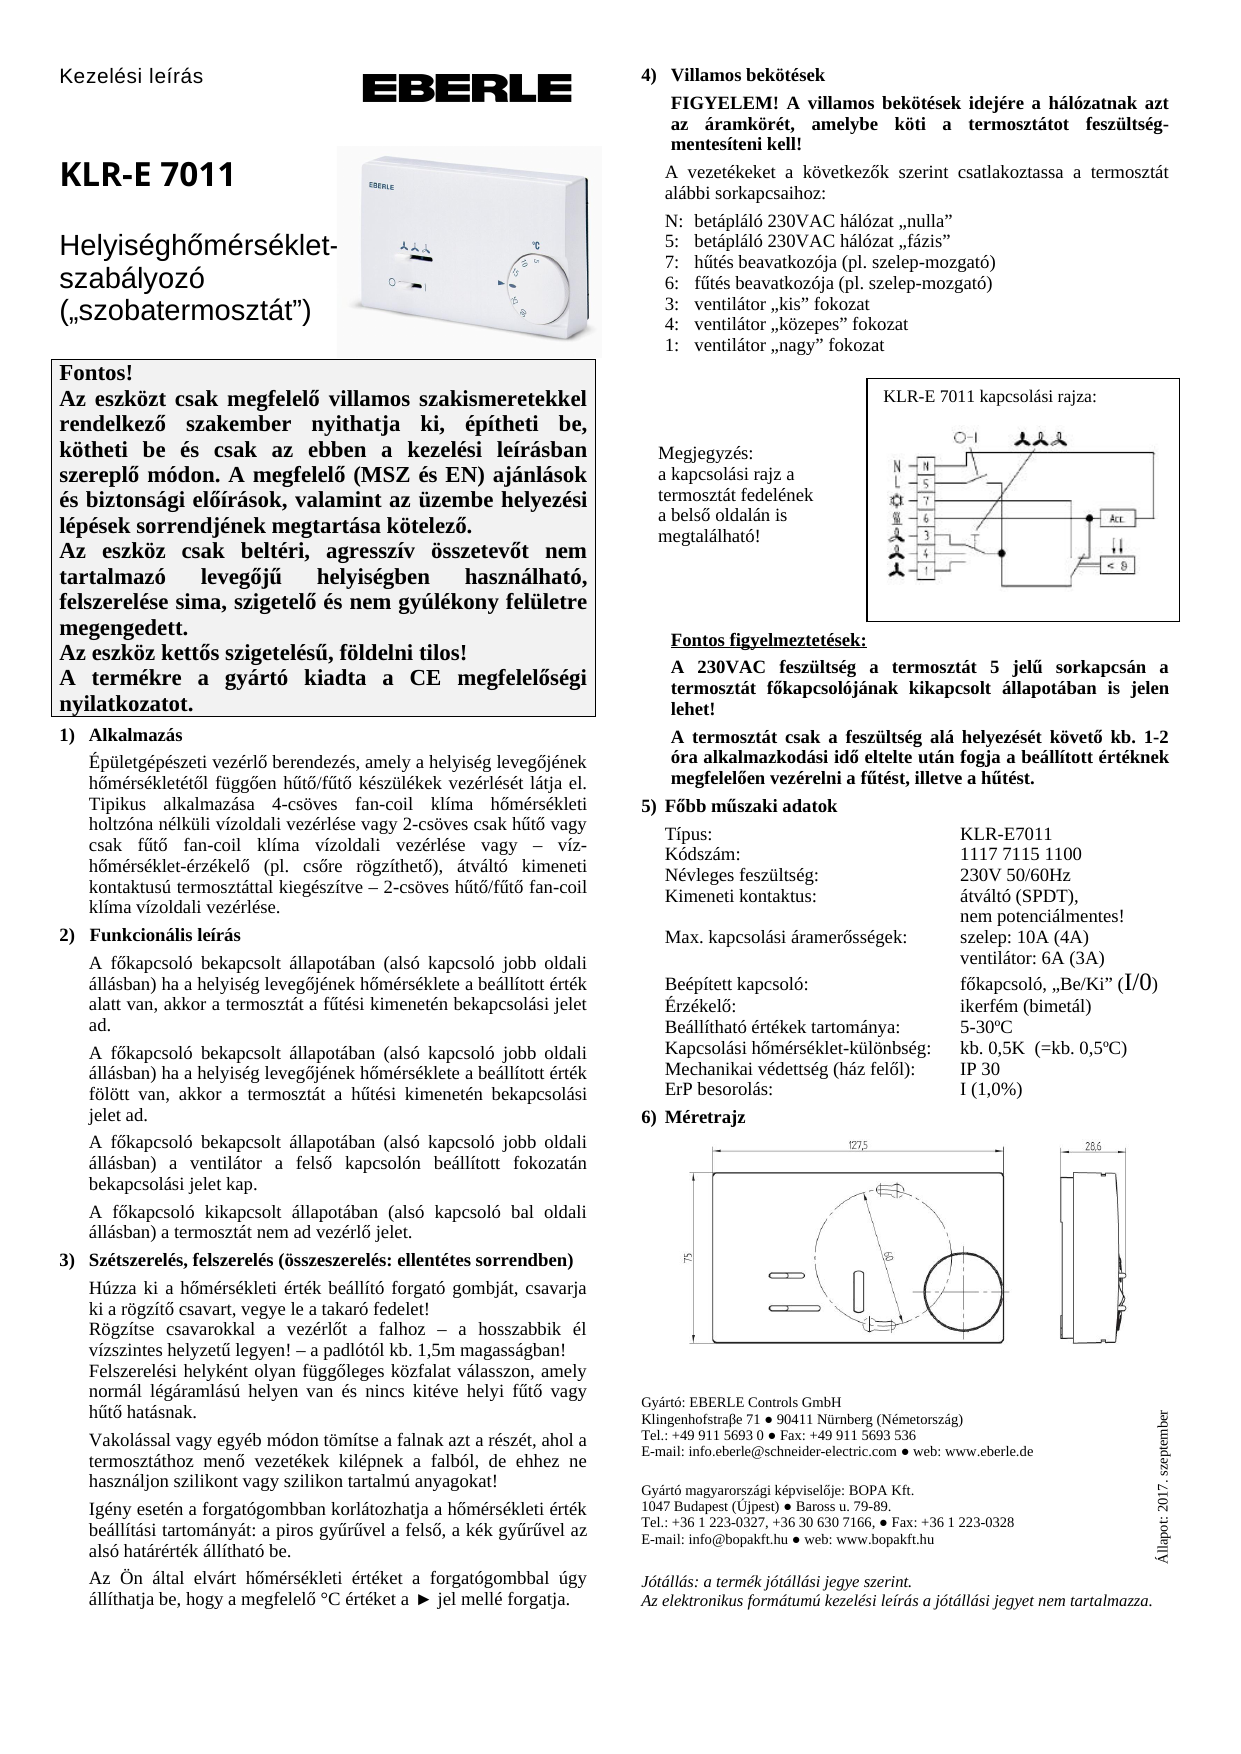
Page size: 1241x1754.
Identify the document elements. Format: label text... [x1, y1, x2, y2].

table_cell [602, 196, 634, 357]
table_header 4) Villamos bekötések FIGYELEM! A villamos bekötések idejére a hálózatnak azt az áramkörét, amelybe köti a termosztátot feszültség- mentesíteni kell! A vezetékeket a következők szerint csatlakoztassa a termosztát alábbi sorkapcsaihoz: N: betápláló 230VAC hálózat „nulla” 5: betápláló 230VAC hálózat „fázis” 7: hűtés beavatkozója (pl. szelep-mozgató) 6: fűtés beavatkozója (pl. szelep-mozgató) 3: ventilátor „kis” fokozat 4: ventilátor „közepes” fokozat 1: ventilátor „nagy” fokozat Megjegyzés: a kapcsolási rajz a termosztát fedelének a belső oldalán is megtalálható! Fontos figyelmeztetések: A 230VAC feszültség a termosztát 5 jelű sorkapcsán a termosztát főkapcsolójának kikapcsolt állapotában is jelen lehet! A termosztát csak a feszültség alá helyezését követő kb. 1-2 óra alkalmazkodási idő eltelte után fogja a beállított értéknek megfelelően vezérelni a fűtést, illetve a hűtést. 5) Főbb műszaki adatok Típus: KLR-E7011 Kódszám: 1117 7115 1100 Névleges feszültség: 230V 50/60Hz Kimeneti kontaktus: átváltó (SPDT), nem potenciálmentes! Max. kapcsolási áramerősségek: szelep: 10A (4A) ventilátor: 6A (3A) Beépített kapcsoló: főkapcsoló, „Be/Ki” (I/0) Érzékelő: ikerfém (bimetál) Beállítható értékek tartománya: 5-30ºC Kapcsolási hőmérséklet-különbség: kb. 0,5K (=kb. 0,5ºC) Mechanikai védettség (ház felől): IP 30 ErP besorolás: I (1,0%) 6) Méretrajz Gyártó: EBERLE Controls GmbH Klingenhofstraβe 71 ● 90411 Nürnberg (Németország) Tel.: +49 911 5693 0 ● Fax: +49 911 5693 536 E-mail: info.eberle@schneider-electric.com ● web: www.eberle.de Gyártó magyarországi képviselője: BOPA Kft. 1047 Budapest (Újpest) ● Baross u. 79-89. Tel.: +36 1 223-0327, +36 30 630 7166, ● Fax: +36 1 223-0328 E-mail: info@bopakft.hu ● web: www.bopakft.hu Jótállás: a termék jótállási jegye szerint. Az elektronikus formátumú kezelési leírás a jótállási jegyet nem tartalmazza. [634, 65, 1177, 613]
table_cell [52, 111, 595, 123]
table_cell [595, 111, 634, 123]
table_header Kezelési leírás [52, 65, 323, 111]
table_cell Helyiséghőmérséklet- szabályozó („szobatermosztát”) [52, 196, 336, 357]
picture [886, 425, 1160, 592]
table_header [324, 65, 595, 111]
table_header [595, 65, 634, 111]
table_cell [595, 1614, 634, 1619]
picture [336, 146, 602, 358]
table_cell [595, 123, 634, 196]
table_cell [52, 1614, 595, 1619]
table_cell Fontos! Az eszközt csak megfelelő villamos szakismeretekkel rendelkező szakember nyithatja ki, építheti be, kötheti be és csak az ebben a kezelési leírásban szereplő módon. A megfelelő (MSZ és EN) ajánlások és biztonsági előírások, valamint az üzembe helyezési lépések sorrendjének megtartása kötelező. Az eszköz csak beltéri, agresszív összetevőt nem tartalmazó levegőjű helyiségben használható, felszerelése sima, szigetelő és nem gyúlékony felületre megengedett. Az eszköz kettős szigetelésű, földelni tilos! A termékre a gyártó kiadta a CE megfelelőségi nyilatkozatot. [52, 360, 595, 716]
table_cell KLR-E 7011 [52, 123, 595, 196]
table_header 4) Villamos bekötések FIGYELEM! A villamos bekötések idejére a hálózatnak azt az áramkörét, amelybe köti a termosztátot feszültség- mentesíteni kell! A vezetékeket a következők szerint csatlakoztassa a termosztát alábbi sorkapcsaihoz: N: betápláló 230VAC hálózat „nulla” 5: betápláló 230VAC hálózat „fázis” 7: hűtés beavatkozója (pl. szelep-mozgató) 6: fűtés beavatkozója (pl. szelep-mozgató) 3: ventilátor „kis” fokozat 4: ventilátor „közepes” fokozat 1: ventilátor „nagy” fokozat Megjegyzés: a kapcsolási rajz a termosztát fedelének a belső oldalán is megtalálható! Fontos figyelmeztetések: A 230VAC feszültség a termosztát 5 jelű sorkapcsán a termosztát főkapcsolójának kikapcsolt állapotában is jelen lehet! A termosztát csak a feszültség alá helyezését követő kb. 1-2 óra alkalmazkodási idő eltelte után fogja a beállított értéknek megfelelően vezérelni a fűtést, illetve a hűtést. 5) Főbb műszaki adatok Típus: KLR-E7011 Kódszám: 1117 7115 1100 Névleges feszültség: 230V 50/60Hz Kimeneti kontaktus: átváltó (SPDT), nem potenciálmentes! Max. kapcsolási áramerősségek: szelep: 10A (4A) ventilátor: 6A (3A) Beépített kapcsoló: főkapcsoló, „Be/Ki” (I/0) Érzékelő: ikerfém (bimetál) Beállítható értékek tartománya: 5-30ºC Kapcsolási hőmérséklet-különbség: kb. 0,5K (=kb. 0,5ºC) Mechanikai védettség (ház felől): IP 30 ErP besorolás: I (1,0%) 6) Méretrajz Gyártó: EBERLE Controls GmbH Klingenhofstraβe 71 ● 90411 Nürnberg (Németország) Tel.: +49 911 5693 0 ● Fax: +49 911 5693 536 E-mail: info.eberle@schneider-electric.com ● web: www.eberle.de Gyártó magyarországi képviselője: BOPA Kft. 1047 Budapest (Újpest) ● Baross u. 79-89. Tel.: +36 1 223-0327, +36 30 630 7166, ● Fax: +36 1 223-0328 E-mail: info@bopakft.hu ● web: www.bopakft.hu Jótállás: a termék jótállási jegye szerint. Az elektronikus formátumú kezelési leírás a jótállási jegyet nem tartalmazza. [634, 614, 1177, 1619]
table_cell [596, 359, 634, 716]
table_cell [595, 716, 634, 1614]
table_cell 1) Alkalmazás Épületgépészeti vezérlő berendezés, amely a helyiség levegőjének hőmérsékletétől függően hűtő/fűtő készülékek vezérlését látja el. Tipikus alkalmazása 4-csöves fan-coil klíma hőmérsékleti holtzóna nélküli vízoldali vezérlése vagy 2-csöves csak hűtő vagy csak fűtő fan-coil klíma vízoldali vezérlése vagy – víz- hőmérséklet-érzékelő (pl. csőre rögzíthető), átváltó kimeneti kontaktusú termosztáttal kiegészítve – 2-csöves hűtő/fűtő fan-coil klíma vízoldali vezérlése. 2) Funkcionális leírás A főkapcsoló bekapcsolt állapotában (alsó kapcsoló jobb oldali állásban) ha a helyiség levegőjének hőmérséklete a beállított érték alatt van, akkor a termosztát a fűtési kimenetén bekapcsolási jelet ad. A főkapcsoló bekapcsolt állapotában (alsó kapcsoló jobb oldali állásban) ha a helyiség levegőjének hőmérséklete a beállított érték fölött van, akkor a termosztát a hűtési kimenetén bekapcsolási jelet ad. A főkapcsoló bekapcsolt állapotában (alsó kapcsoló jobb oldali állásban) a ventilátor a felső kapcsolón beállított fokozatán bekapcsolási jelet kap. A főkapcsoló kikapcsolt állapotában (alsó kapcsoló bal oldali állásban) a termosztát nem ad vezérlő jelet. 3) Szétszerelés, felszerelés (összeszerelés: ellentétes sorrendben) Húzza ki a hőmérsékleti érték beállító forgató gombját, csavarja ki a rögzítő csavart, vegye le a takaró fedelet! Rögzítse csavarokkal a vezérlőt a falhoz – a hosszabbik él vízszintes helyzetű legyen! – a padlótól kb. 1,5m magasságban! Felszerelési helyként olyan függőleges közfalat válasszon, amely normál légáramlású helyen van és nincs kitéve helyi fűtő vagy hűtő hatásnak. Vakolással vagy egyéb módon tömítse a falnak azt a részét, ahol a termosztáthoz menő vezetékek kilépnek a falból, de ehhez ne használjon szilikont vagy szilikon tartalmú anyagokat! Igény esetén a forgatógombban korlátozhatja a hőmérsékleti érték beállítási tartományát: a piros gyűrűvel a felső, a kék gyűrűvel az alsó határérték állítható be. Az Ön által elvárt hőmérsékleti értéket a forgatógombbal úgy állíthatja be, hogy a megfelelő °C értéket a ► jel mellé forgatja. [52, 717, 595, 1614]
picture [670, 1139, 1140, 1349]
